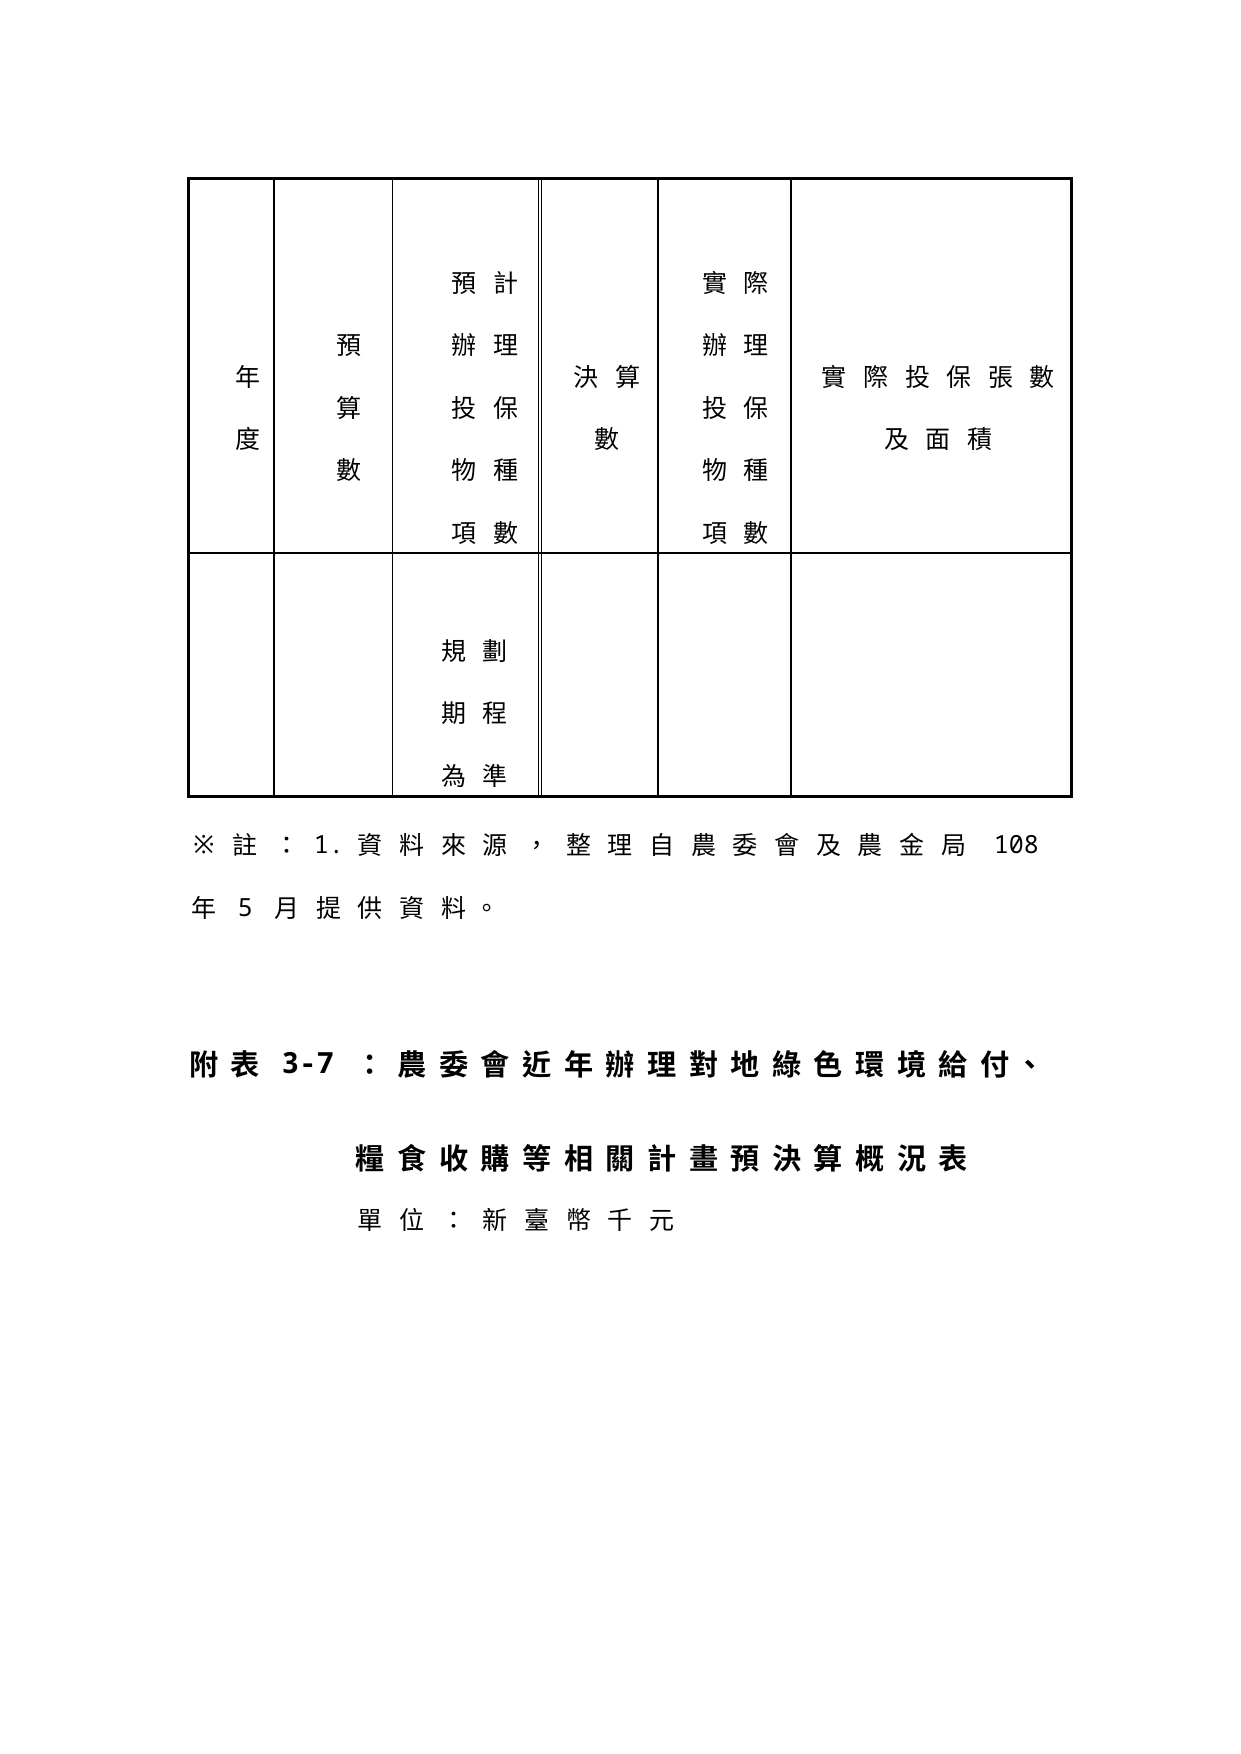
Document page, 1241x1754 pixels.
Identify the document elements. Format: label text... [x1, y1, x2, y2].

table_cell [542, 554, 657, 795]
text ※註：1.資料來源，整理自農委會及農金局108年5月提供資料。 [183, 802, 1058, 927]
text 附表3-7：農委會近年辦理對地綠色環境給付、糧食收購等相關計畫預決算概況表 單位：新臺幣千元 [183, 990, 1058, 1240]
table_header 決算數 [542, 180, 657, 552]
table_header 實際辦理投保物種項數 [659, 180, 790, 552]
table_cell [190, 554, 273, 795]
table_header 預算數 [275, 180, 392, 552]
table_header 實際投保張數及面積 [792, 180, 1070, 552]
table_cell [275, 554, 392, 795]
table_cell [792, 554, 1070, 795]
table_header 預計辦理投保物種項數 [393, 180, 538, 552]
table_cell 規劃期程為準 [393, 554, 538, 795]
table_cell [659, 554, 790, 795]
table_header 年度 [190, 180, 273, 552]
